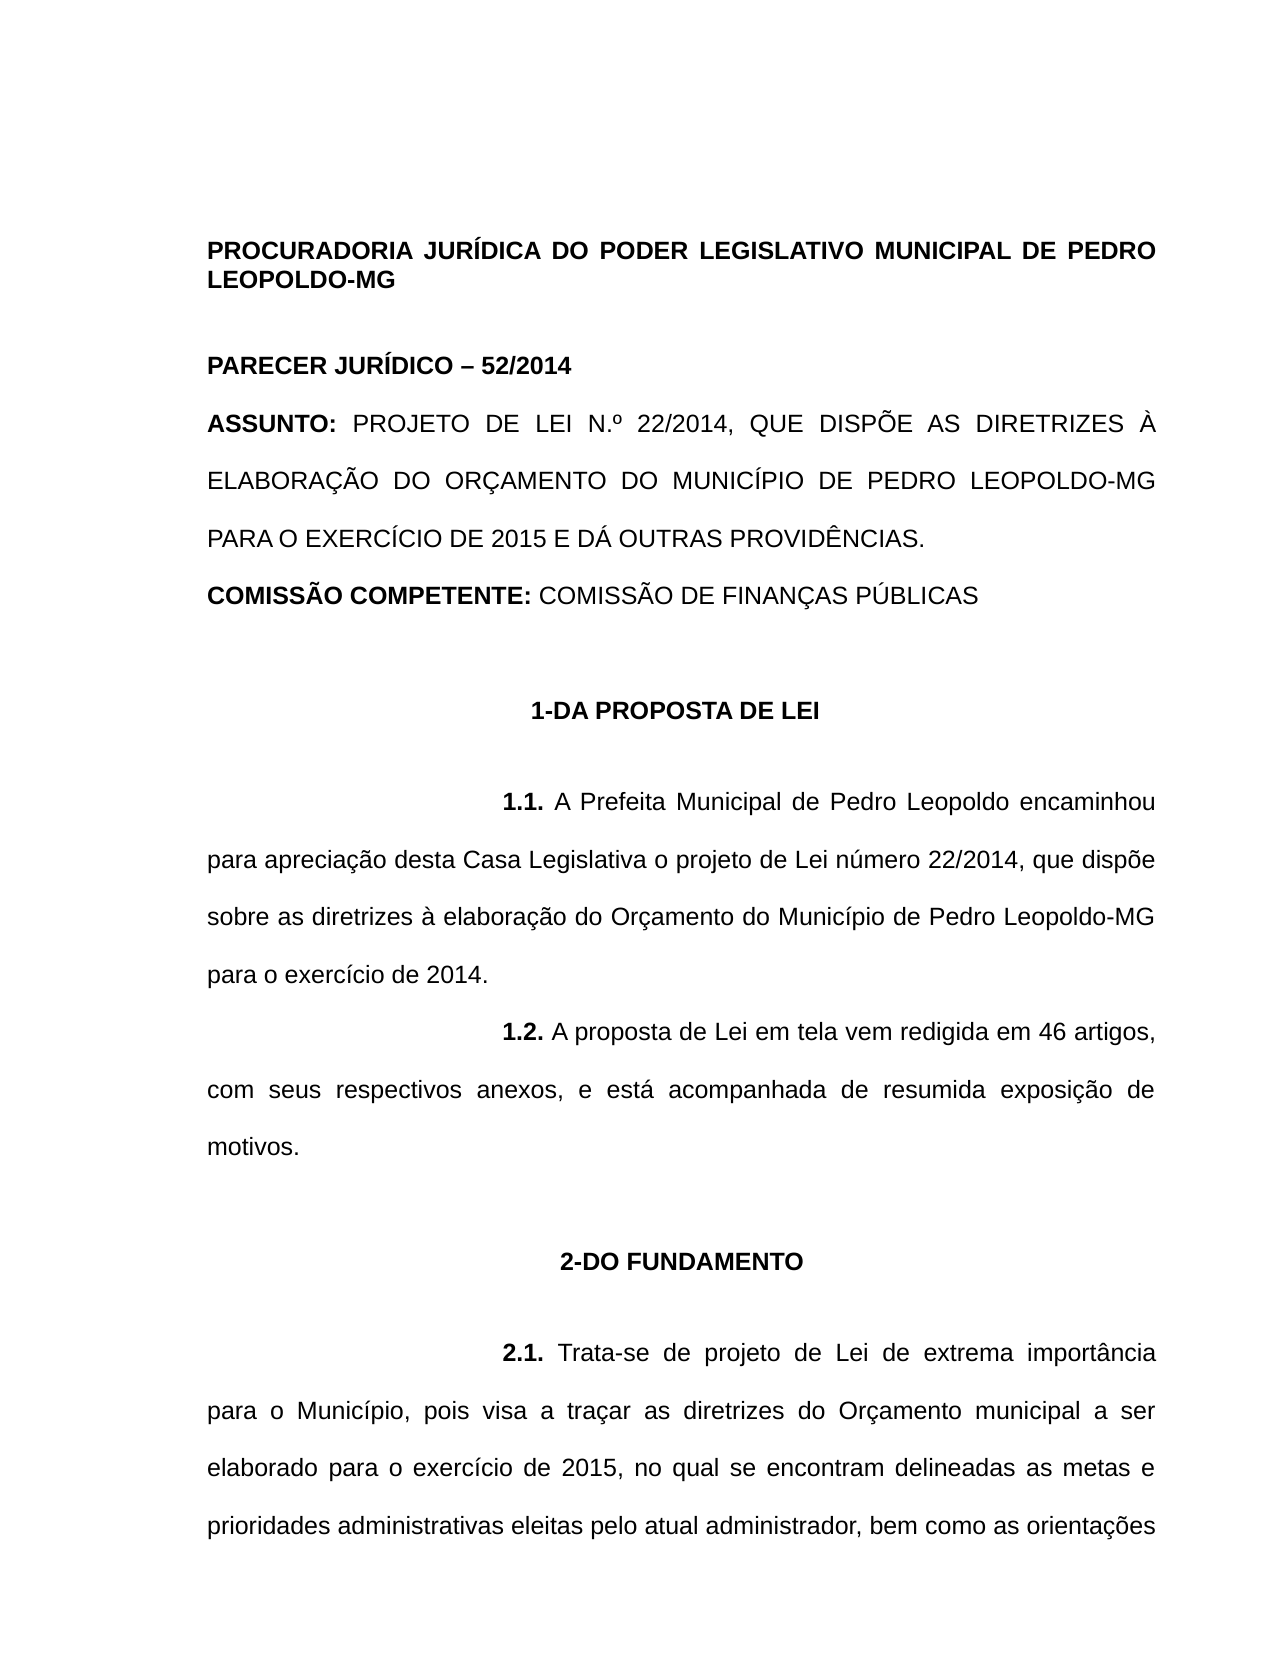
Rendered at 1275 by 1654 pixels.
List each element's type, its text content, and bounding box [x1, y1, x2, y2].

text 1.1. A Prefeita Municipal de Pedro Leopoldo encaminhou para apreciação desta Casa Legislativa o projeto de Lei número 22/2014, que dispõe sobre as diretrizes à elaboração do Orçamento do Município de Pedro Leopoldo-MG para o exercício de 2014. [207, 787, 1157, 988]
text ASSUNTO: PROJETO DE LEI N.º 22/2014, QUE DISPÕE AS DIRETRIZES À ELABORAÇÃO DO ORÇAMENTO DO MUNICÍPIO DE PEDRO LEOPOLDO-MG PARA O EXERCÍCIO DE 2015 E DÁ OUTRAS PROVIDÊNCIAS. [207, 409, 1157, 552]
subtitle 1-DA PROPOSTA DE LEI [207, 696, 1157, 725]
text PROCURADORIA JURÍDICA DO PODER LEGISLATIVO MUNICIPAL DE PEDRO LEOPOLDO-MG [207, 236, 1157, 294]
text COMISSÃO COMPETENTE: COMISSÃO DE FINANÇAS PÚBLICAS [207, 581, 1157, 610]
text PARECER JURÍDICO – 52/2014 [207, 351, 1157, 380]
subtitle 2-DO FUNDAMENTO [207, 1247, 1157, 1276]
text 1.2. A proposta de Lei em tela vem redigida em 46 artigos, com seus respectivos anexos, e está acompanhada de resumida exposição de motivos. [207, 1017, 1157, 1161]
text 2.1. Trata-se de projeto de Lei de extrema importância para o Município, pois visa a traçar as diretrizes do Orçamento municipal a ser elaborado para o exercício de 2015, no qual se encontram delineadas as metas e prioridades administrativas eleitas pelo atual administrador, bem como as orientações [207, 1338, 1157, 1539]
